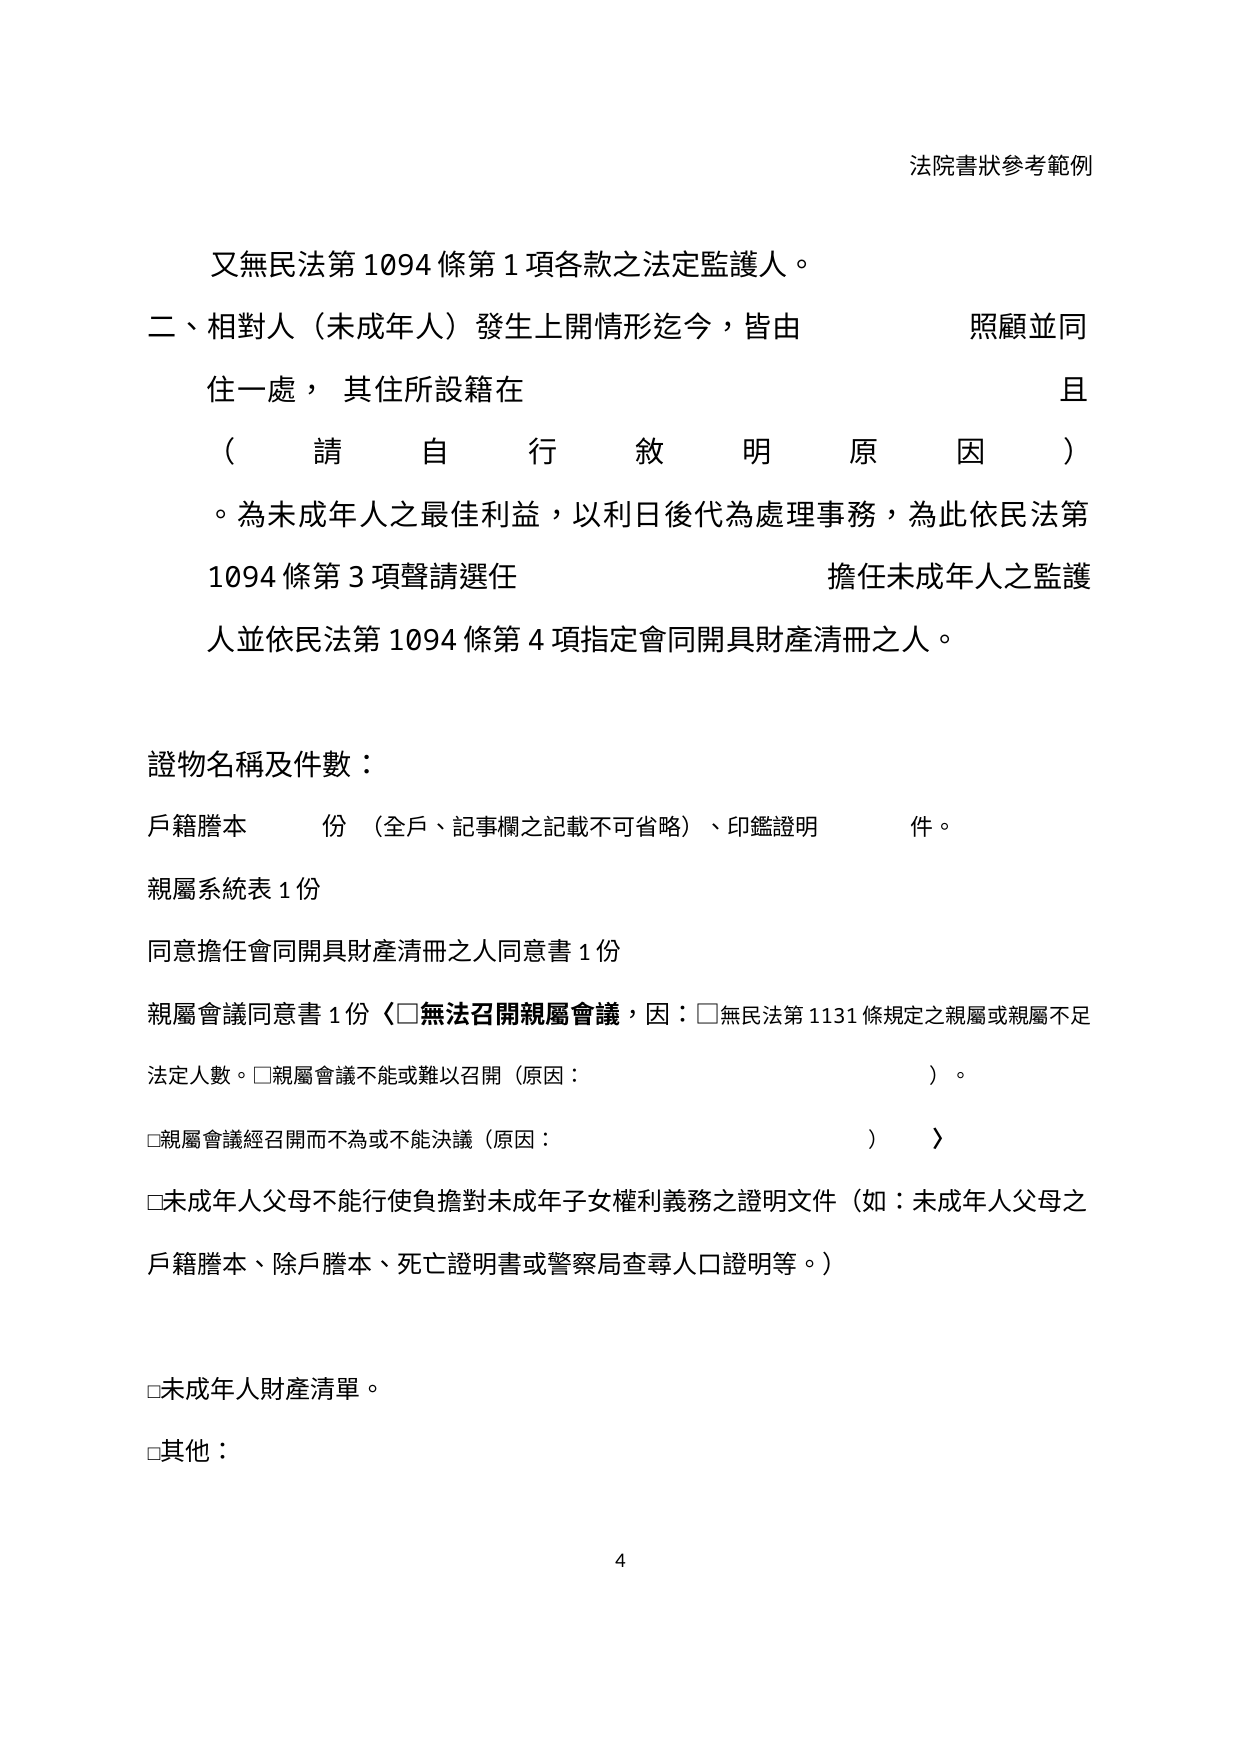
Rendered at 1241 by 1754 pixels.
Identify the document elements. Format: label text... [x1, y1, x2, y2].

text 親屬會議同意書1份〈□無法召開親屬會議，因：□無民法第1131條規定之親屬或親屬不足法定人數。□親屬會議不能或難以召開（原因： ）。 [148, 971, 1092, 1096]
text □親屬會議經召開而不為或不能決議（原因： ） 〉 [148, 1096, 1092, 1158]
text 二、相對人（未成年人）發生上開情形迄今，皆由 照顧並同住一處， 其住所設籍在 且（請自行敘明原因） 。為未成年人之最佳利益，以利日後代為處理事務，為此依民法第1094條第3項聲請選任 擔任未成年人之監護人並依民法第1094條第4項指定會同開具財產清冊之人。 [148, 283, 1092, 658]
text □未成年人父母不能行使負擔對未成年子女權利義務之證明文件（如：未成年人父母之戶籍謄本、除戶謄本、死亡證明書或警察局查尋人口證明等。） [148, 1158, 1092, 1283]
text □其他： [148, 1408, 1092, 1471]
text 戶籍謄本 份 （全戶、記事欄之記載不可省略）、印鑑證明 件。 [148, 783, 1092, 846]
text 親屬系統表1 份 [148, 846, 1092, 908]
text 證物名稱及件數： [148, 721, 1092, 783]
text 又無民法第1094條第1項各款之法定監護人。 [210, 221, 1092, 283]
text 同意擔任會同開具財產清冊之人同意書1 份 [148, 908, 1092, 971]
text □未成年人財產清單。 [148, 1346, 1092, 1408]
